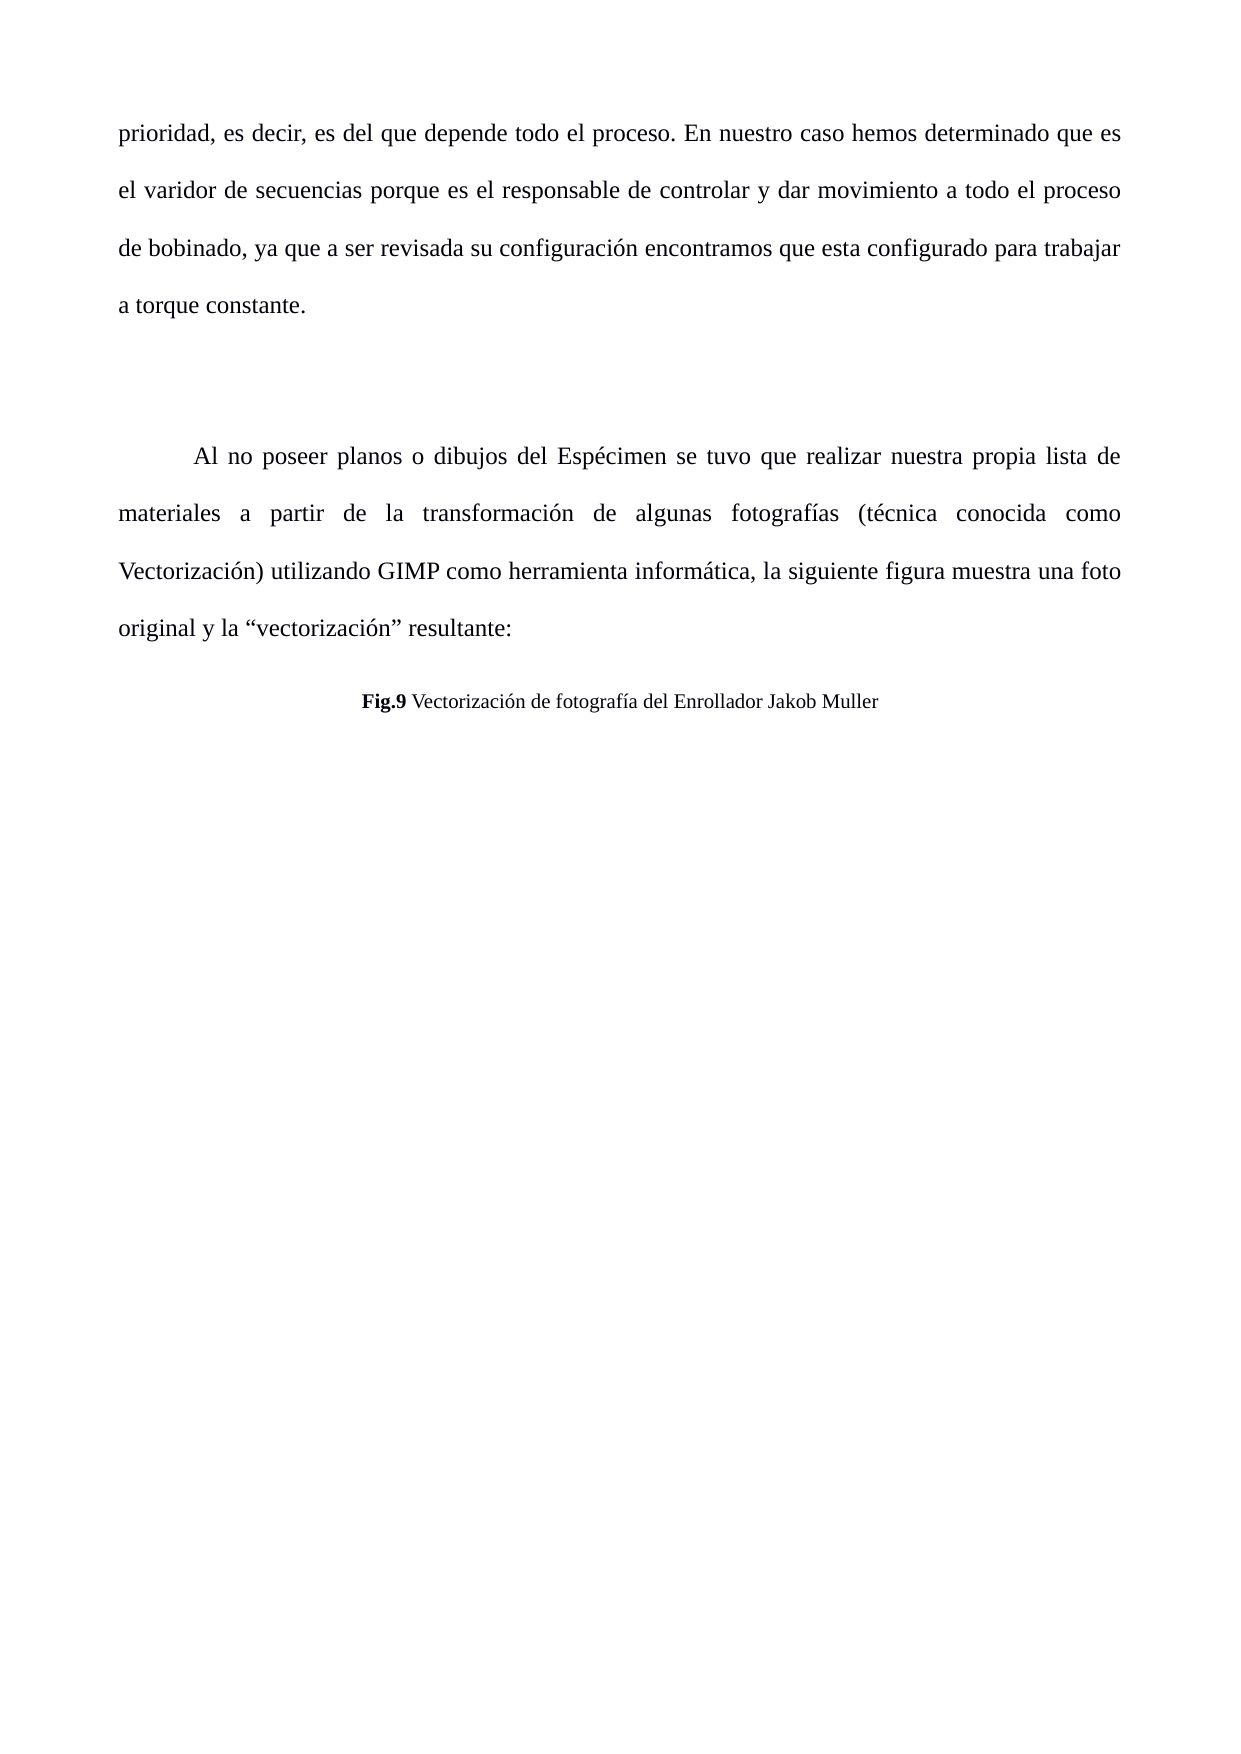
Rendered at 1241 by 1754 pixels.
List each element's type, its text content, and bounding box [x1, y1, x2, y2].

text Fig.9 Vectorización de fotografía del Enrollador Jakob Muller [118, 689, 1122, 713]
text prioridad, es decir, es del que depende todo el proceso. En nuestro caso hemos determinado que es el varidor de secuencias porque es el responsable de controlar y dar movimiento a todo el proceso de bobinado, ya que a ser revisada su configuración encontramos que esta configurado para trabajar a torque constante. [118, 118, 1122, 319]
text Al no poseer planos o dibujos del Espécimen se tuvo que realizar nuestra propia lista de materiales a partir de la transformación de algunas fotografías (técnica conocida como Vectorización) utilizando GIMP como herramienta informática, la siguiente figura muestra una foto original y la “vectorización” resultante: [118, 441, 1122, 642]
